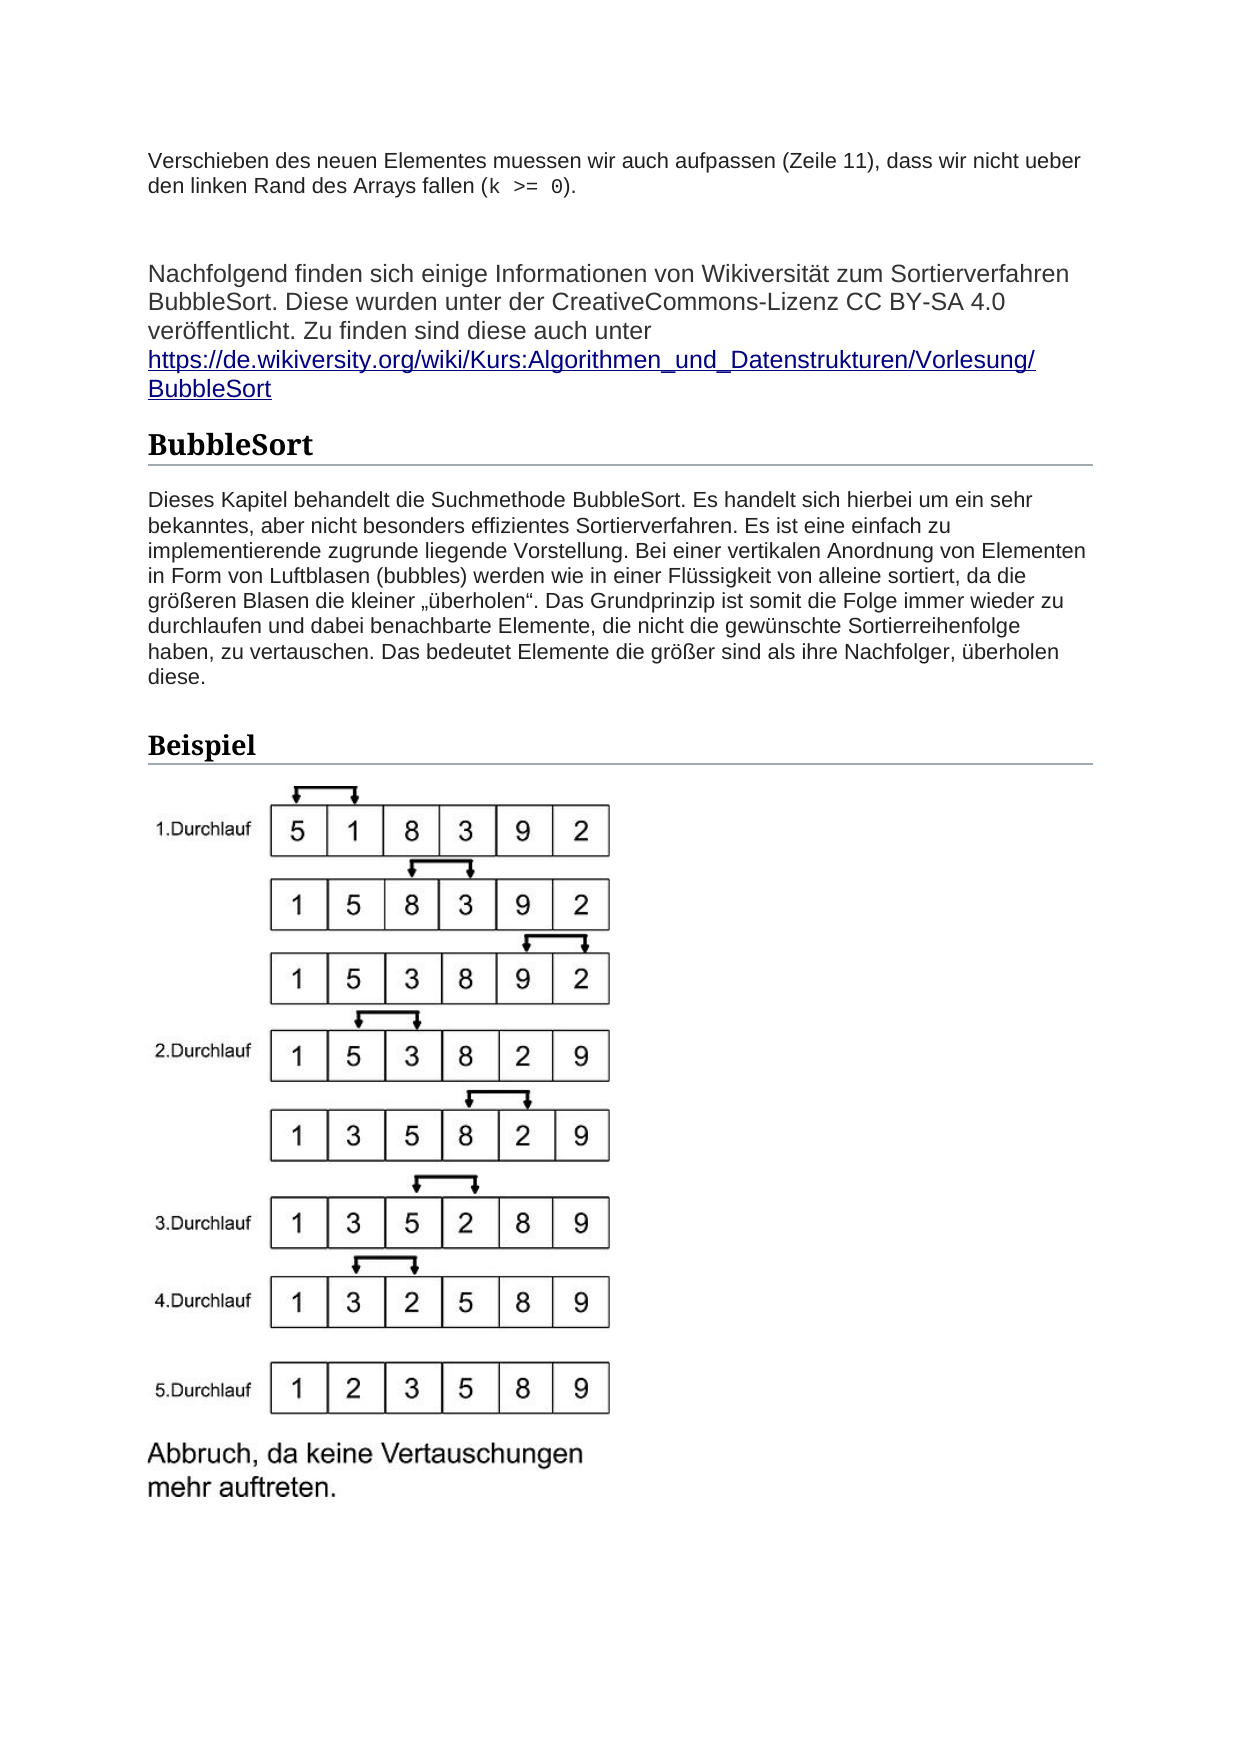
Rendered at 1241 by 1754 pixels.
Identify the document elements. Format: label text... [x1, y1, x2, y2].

subtitle BubbleSort [148, 424, 1093, 464]
text Verschieben des neuen Elementes muessen wir auch aufpassen (Zeile 11), dass wir nicht ueber den linken Rand des Arrays fallen (k >= 0). [148, 148, 1093, 199]
subtitle Nachfolgend finden sich einige Informationen von Wikiversität zum Sortierverfahren BubbleSort. Diese wurden unter der CreativeCommons-Lizenz CC BY-SA 4.0 veröffentlicht. Zu finden sind diese auch unter https://de.wikiversity.org/wiki/Kurs:Algorithmen_und_Datenstrukturen/Vorlesung/BubbleSort [148, 259, 1093, 402]
text Dieses Kapitel behandelt die Suchmethode BubbleSort. Es handelt sich hierbei um ein sehr bekanntes, aber nicht besonders effizientes Sortierverfahren. Es ist eine einfach zu implementierende zugrunde liegende Vorstellung. Bei einer vertikalen Anordnung von Elementen in Form von Luftblasen (bubbles) werden wie in einer Flüssigkeit von alleine sortiert, da die größeren Blasen die kleiner „überholen“. Das Grundprinzip ist somit die Folge immer wieder zu durchlaufen und dabei benachbarte Elemente, die nicht die gewünschte Sortierreihenfolge haben, zu vertauschen. Das bedeutet Elemente die größer sind als ihre Nachfolger, überholen diese. [148, 487, 1093, 689]
subtitle Beispiel [148, 726, 1093, 763]
